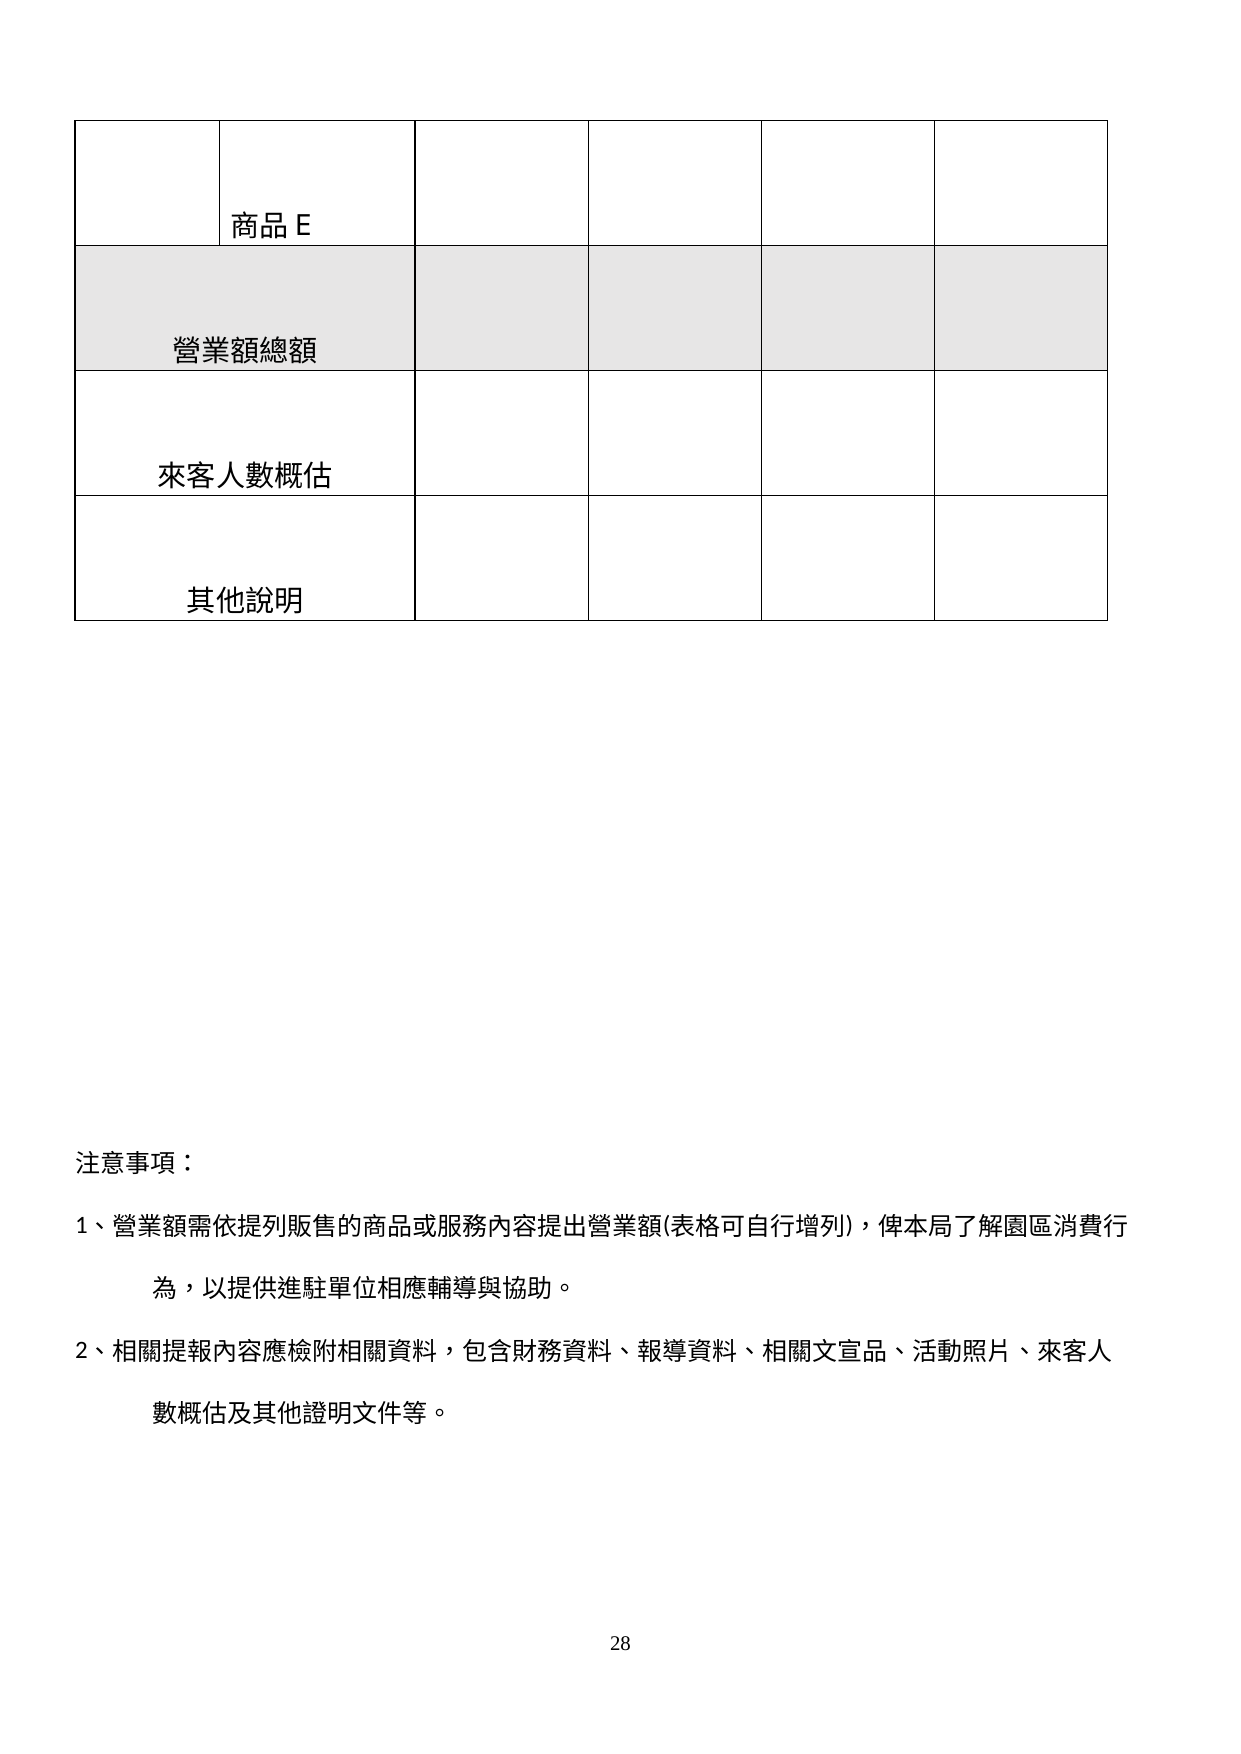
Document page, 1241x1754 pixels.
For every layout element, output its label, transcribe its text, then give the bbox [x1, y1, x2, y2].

table_cell [589, 246, 761, 370]
table_cell [589, 496, 761, 620]
text 注意事項： [75, 1120, 1136, 1182]
table_cell 商品E [220, 121, 414, 245]
table_cell [416, 121, 588, 245]
list 營業額需依提列販售的商品或服務內容提出營業額(表格可自行增列)，俾本局了解園區消費行為，以提供進駐單位相應輔導與協助。 [75, 1182, 1136, 1307]
table_cell [762, 121, 934, 245]
table_cell [589, 121, 761, 245]
table_cell [935, 496, 1107, 620]
table_cell 其他說明 [76, 496, 414, 620]
table_cell [76, 121, 219, 245]
table_cell [762, 371, 934, 495]
table_cell [416, 496, 588, 620]
table_cell [935, 371, 1107, 495]
table_cell [416, 246, 588, 370]
table_cell 來客人數概估 [76, 371, 414, 495]
list 相關提報內容應檢附相關資料，包含財務資料、報導資料、相關文宣品、活動照片、來客人數概估及其他證明文件等。 [75, 1307, 1136, 1432]
table_cell [762, 496, 934, 620]
table_cell [416, 371, 588, 495]
table_cell [935, 246, 1107, 370]
table_cell [935, 121, 1107, 245]
table_cell 營業額總額 [76, 246, 414, 370]
table_cell [589, 371, 761, 495]
table_cell [762, 246, 934, 370]
